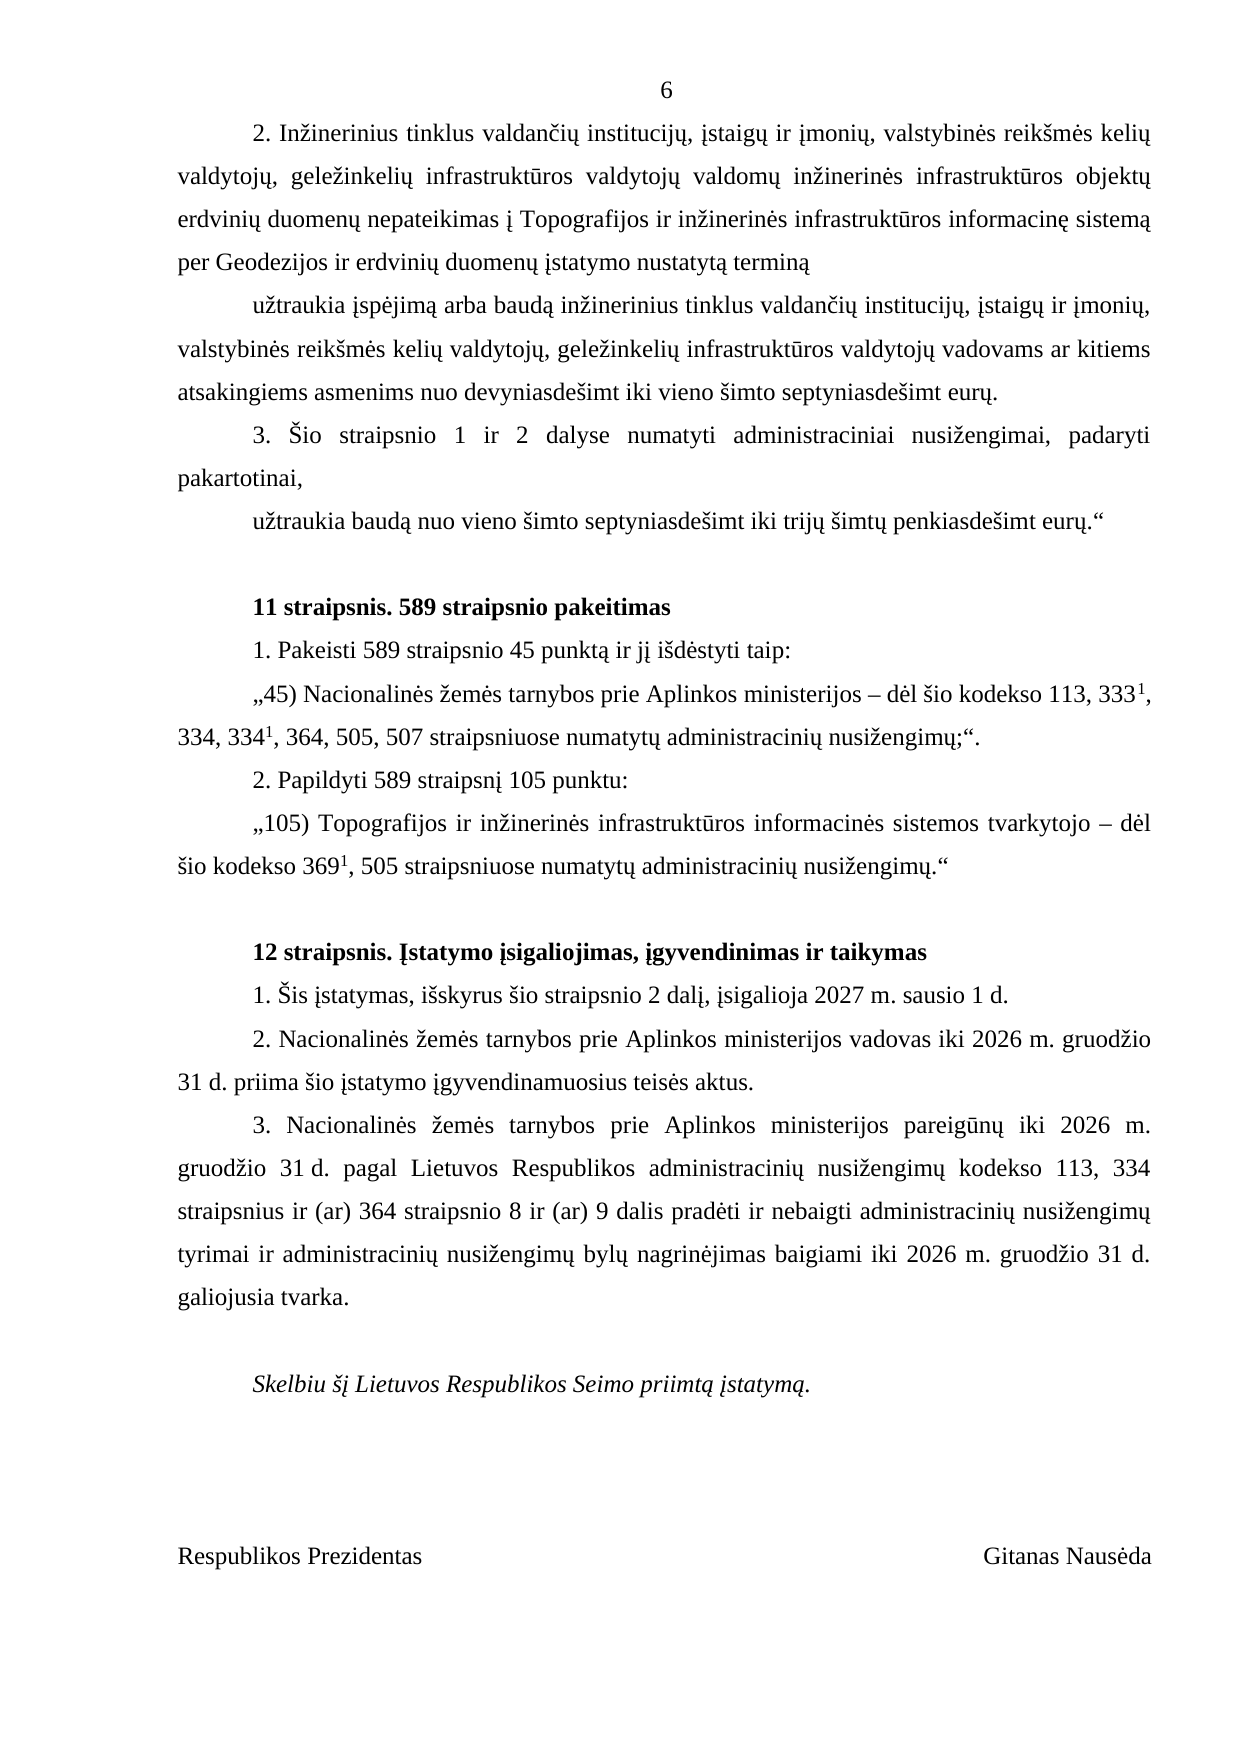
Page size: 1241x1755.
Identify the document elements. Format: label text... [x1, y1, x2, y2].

text Skelbiu šį Lietuvos Respublikos Seimo priimtą įstatymą. [177, 1369, 1152, 1397]
text 2. Nacionalinės žemės tarnybos prie Aplinkos ministerijos vadovas iki 2026 m. gruodžio 31 d. priima šio įstatymo įgyvendinamuosius teisės aktus. [177, 1024, 1152, 1096]
text užtraukia baudą nuo vieno šimto septyniasdešimt iki trijų šimtų penkiasdešimt eurų.“ [177, 506, 1152, 535]
text 3. Šio straipsnio 1 ir 2 dalyse numatyti administraciniai nusižengimai, padaryti pakartotinai, [177, 420, 1152, 492]
text 1. Pakeisti 589 straipsnio 45 punktą ir jį išdėstyti taip: [177, 636, 1152, 664]
text 2. Inžinerinius tinklus valdančių institucijų, įstaigų ir įmonių, valstybinės reikšmės kelių valdytojų, geležinkelių infrastruktūros valdytojų valdomų inžinerinės infrastruktūros objektų erdvinių duomenų nepateikimas į Topografijos ir inžinerinės infrastruktūros informacinę sistemą per Geodezijos ir erdvinių duomenų įstatymo nustatytą terminą [177, 118, 1152, 276]
text 2. Papildyti 589 straipsnį 105 punktu: [177, 765, 1152, 794]
text 12 straipsnis. Įstatymo įsigaliojimas, įgyvendinimas ir taikymas [177, 937, 1152, 966]
text 1. Šis įstatymas, išskyrus šio straipsnio 2 dalį, įsigalioja 2027 m. sausio 1 d. [177, 981, 1152, 1009]
text užtraukia įspėjimą arba baudą inžinerinius tinklus valdančių institucijų, įstaigų ir įmonių, valstybinės reikšmės kelių valdytojų, geležinkelių infrastruktūros valdytojų vadovams ar kitiems atsakingiems asmenims nuo devyniasdešimt iki vieno šimto septyniasdešimt eurų. [177, 291, 1152, 406]
text „45) Nacionalinės žemės tarnybos prie Aplinkos ministerijos – dėl šio kodekso 113, 3331, 334, 3341, 364, 505, 507 straipsniuose numatytų administracinių nusižengimų;“. [177, 679, 1152, 751]
text „105) Topografijos ir inžinerinės infrastruktūros informacinės sistemos tvarkytojo – dėl šio kodekso 3691, 505 straipsniuose numatytų administracinių nusižengimų.“ [177, 808, 1152, 880]
text 3. Nacionalinės žemės tarnybos prie Aplinkos ministerijos pareigūnų iki 2026 m. gruodžio 31 d. pagal Lietuvos Respublikos administracinių nusižengimų kodekso 113, 334 straipsnius ir (ar) 364 straipsnio 8 ir (ar) 9 dalis pradėti ir nebaigti administracinių nusižengimų tyrimai ir administracinių nusižengimų bylų nagrinėjimas baigiami iki 2026 m. gruodžio 31 d. galiojusia tvarka. [177, 1110, 1152, 1311]
text 11 straipsnis. 589 straipsnio pakeitimas [177, 592, 1152, 621]
text Respublikos Prezidentas Gitanas Nausėda [177, 1541, 1152, 1570]
